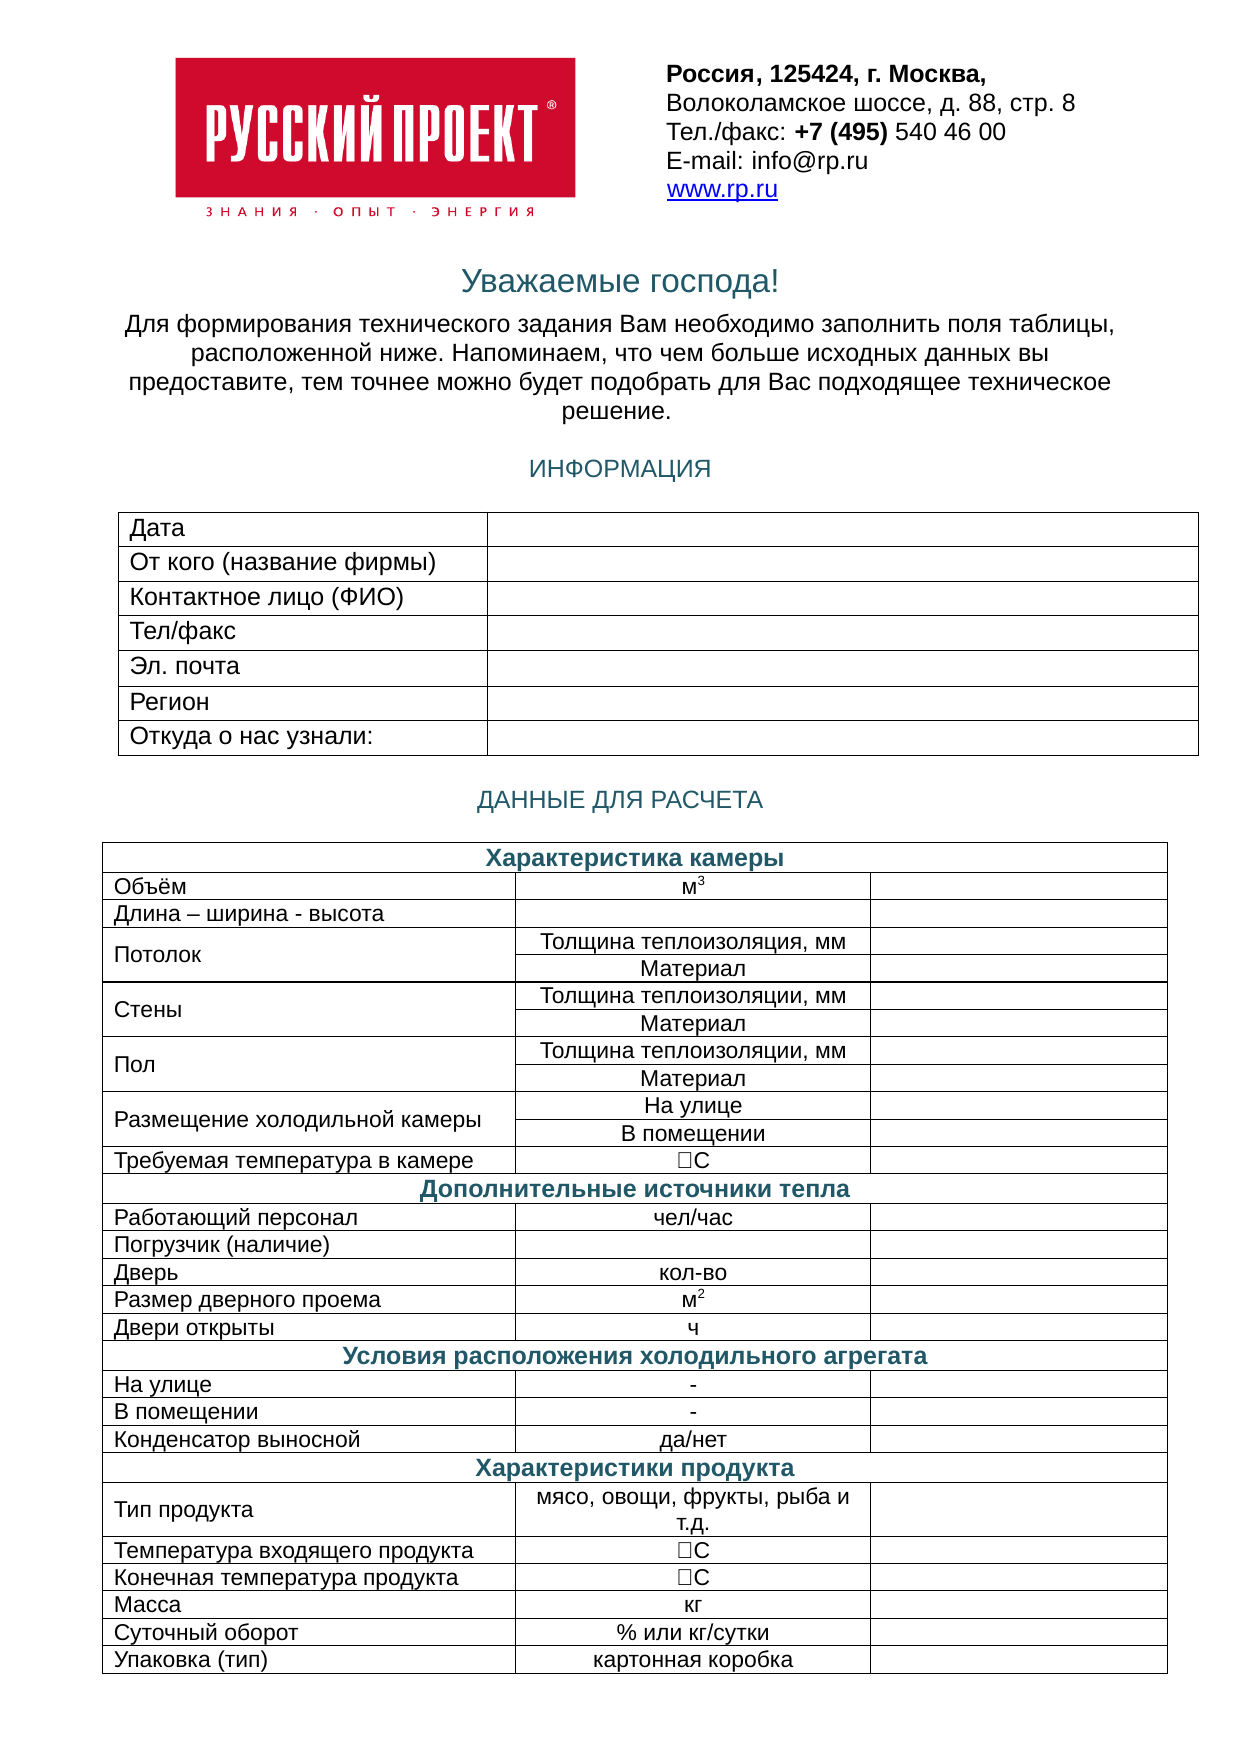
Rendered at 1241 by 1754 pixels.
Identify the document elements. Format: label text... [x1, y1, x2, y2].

text Для формирования технического задания Вам необходимо заполнить поля таблицы, расположенной ниже. Напоминаем, что чем больше исходных данных вы предоставите, тем точнее можно будет подобрать для Вас подходящее техническое решение. [118, 309, 1122, 424]
table_cell кг [516, 1591, 870, 1618]
table_cell Эл. почта [119, 651, 487, 686]
table_cell Материал [516, 1065, 870, 1091]
table_cell [488, 547, 1198, 581]
table_cell [871, 983, 1167, 1009]
table_cell Размер дверного проема [103, 1286, 515, 1313]
table_cell [488, 721, 1198, 755]
table_cell [871, 1037, 1167, 1064]
table_cell [488, 616, 1198, 650]
table_cell Дверь [103, 1259, 515, 1285]
table_cell Стены [103, 983, 515, 1036]
table_cell Размещение холодильной камеры [103, 1092, 515, 1146]
table_cell [871, 928, 1167, 954]
table_cell Упаковка (тип) [103, 1646, 515, 1672]
table_cell [871, 1092, 1167, 1118]
table_cell [871, 900, 1167, 927]
table_cell В помещении [103, 1398, 515, 1424]
text www.rp.ru [576, 174, 1122, 203]
table_cell С [516, 1537, 870, 1563]
table_cell На улице [516, 1092, 870, 1118]
table_cell [871, 1147, 1167, 1173]
table_cell [516, 900, 870, 927]
table_cell [488, 651, 1198, 686]
table_cell Суточный оборот [103, 1619, 515, 1645]
table_cell Контактное лицо (ФИО) [119, 582, 487, 615]
table_cell Тип продукта [103, 1483, 515, 1536]
table_cell [871, 955, 1167, 981]
table_cell м3 [516, 873, 870, 899]
table_cell Толщина теплоизоляции, мм [516, 1037, 870, 1064]
text Волоколамское шоссе, д. 88, стр. 8 [576, 88, 1122, 117]
table_cell Потолок [103, 928, 515, 981]
table_cell [871, 1426, 1167, 1452]
table_cell На улице [103, 1371, 515, 1397]
text E-mail: info@rp.ru [576, 146, 1122, 174]
table_cell Толщина теплоизоляция, мм [516, 928, 870, 954]
table_cell С [516, 1147, 870, 1173]
table_cell В помещении [516, 1120, 870, 1146]
text Россия, 125424, г. Москва, [576, 59, 1122, 88]
table_cell [871, 1286, 1167, 1313]
table_cell Работающий персонал [103, 1204, 515, 1230]
table_cell От кого (название фирмы) [119, 547, 487, 581]
table_cell [871, 1259, 1167, 1285]
text [118, 117, 167, 146]
table_cell [871, 1398, 1167, 1424]
table_cell Пол [103, 1037, 515, 1091]
table_cell [871, 873, 1167, 899]
table_cell [871, 1564, 1167, 1590]
table_cell Масса [103, 1591, 515, 1618]
table_cell кол-во [516, 1259, 870, 1285]
text [118, 146, 167, 174]
table_cell Условия расположения холодильного агрегата [103, 1341, 1167, 1370]
table_cell Материал [516, 955, 870, 981]
table_cell [871, 1483, 1167, 1536]
table_cell Откуда о нас узнали: [119, 721, 487, 755]
table_cell Температура входящего продукта [103, 1537, 515, 1563]
table_cell [871, 1231, 1167, 1258]
table_cell картонная коробка [516, 1646, 870, 1672]
table_header Дата [119, 513, 487, 546]
table_cell Характеристики продукта [103, 1453, 1167, 1482]
table_cell [871, 1646, 1167, 1672]
text ИНФОРМАЦИЯ [118, 454, 1122, 483]
table_cell Погрузчик (наличие) [103, 1231, 515, 1258]
text Тел./факс: +7 (495) 540 46 00 [576, 117, 1122, 146]
table_cell [871, 1065, 1167, 1091]
text [118, 88, 167, 117]
table_cell [871, 1204, 1167, 1230]
text Уважаемые господа! [118, 261, 1122, 299]
table_cell Длина – ширина - высота [103, 900, 515, 927]
table_cell чел/час [516, 1204, 870, 1230]
table_cell [871, 1591, 1167, 1618]
table_cell [871, 1120, 1167, 1146]
text ДАННЫЕ ДЛЯ РАСЧЕТА [118, 784, 1122, 813]
text [118, 174, 167, 203]
table_cell Требуемая температура в камере [103, 1147, 515, 1173]
table_cell [871, 1619, 1167, 1645]
table_cell - [516, 1371, 870, 1397]
table_cell Объём [103, 873, 515, 899]
table_cell [488, 687, 1198, 720]
table_cell Конденсатор выносной [103, 1426, 515, 1452]
table_cell мясо, овощи, фрукты, рыба и т.д. [516, 1483, 870, 1536]
table_cell Материал [516, 1010, 870, 1036]
table_cell Тел/факс [119, 616, 487, 650]
table_cell С [516, 1564, 870, 1590]
table_cell [871, 1010, 1167, 1036]
picture [167, 51, 576, 225]
table_cell м2 [516, 1286, 870, 1313]
table_cell Двери открыты [103, 1314, 515, 1340]
table_cell [871, 1314, 1167, 1340]
table_cell [871, 1537, 1167, 1563]
table_cell Толщина теплоизоляции, мм [516, 983, 870, 1009]
table_cell % или кг/сутки [516, 1619, 870, 1645]
table_cell [516, 1231, 870, 1258]
table_cell да/нет [516, 1426, 870, 1452]
table_cell Дополнительные источники тепла [103, 1174, 1167, 1203]
table_cell [488, 582, 1198, 615]
table_header [488, 513, 1198, 546]
table_header Характеристика камеры [103, 843, 1167, 872]
table_cell [871, 1371, 1167, 1397]
table_cell Регион [119, 687, 487, 720]
table_cell ч [516, 1314, 870, 1340]
table_cell - [516, 1398, 870, 1424]
table_cell Конечная температура продукта [103, 1564, 515, 1590]
text [118, 59, 167, 88]
